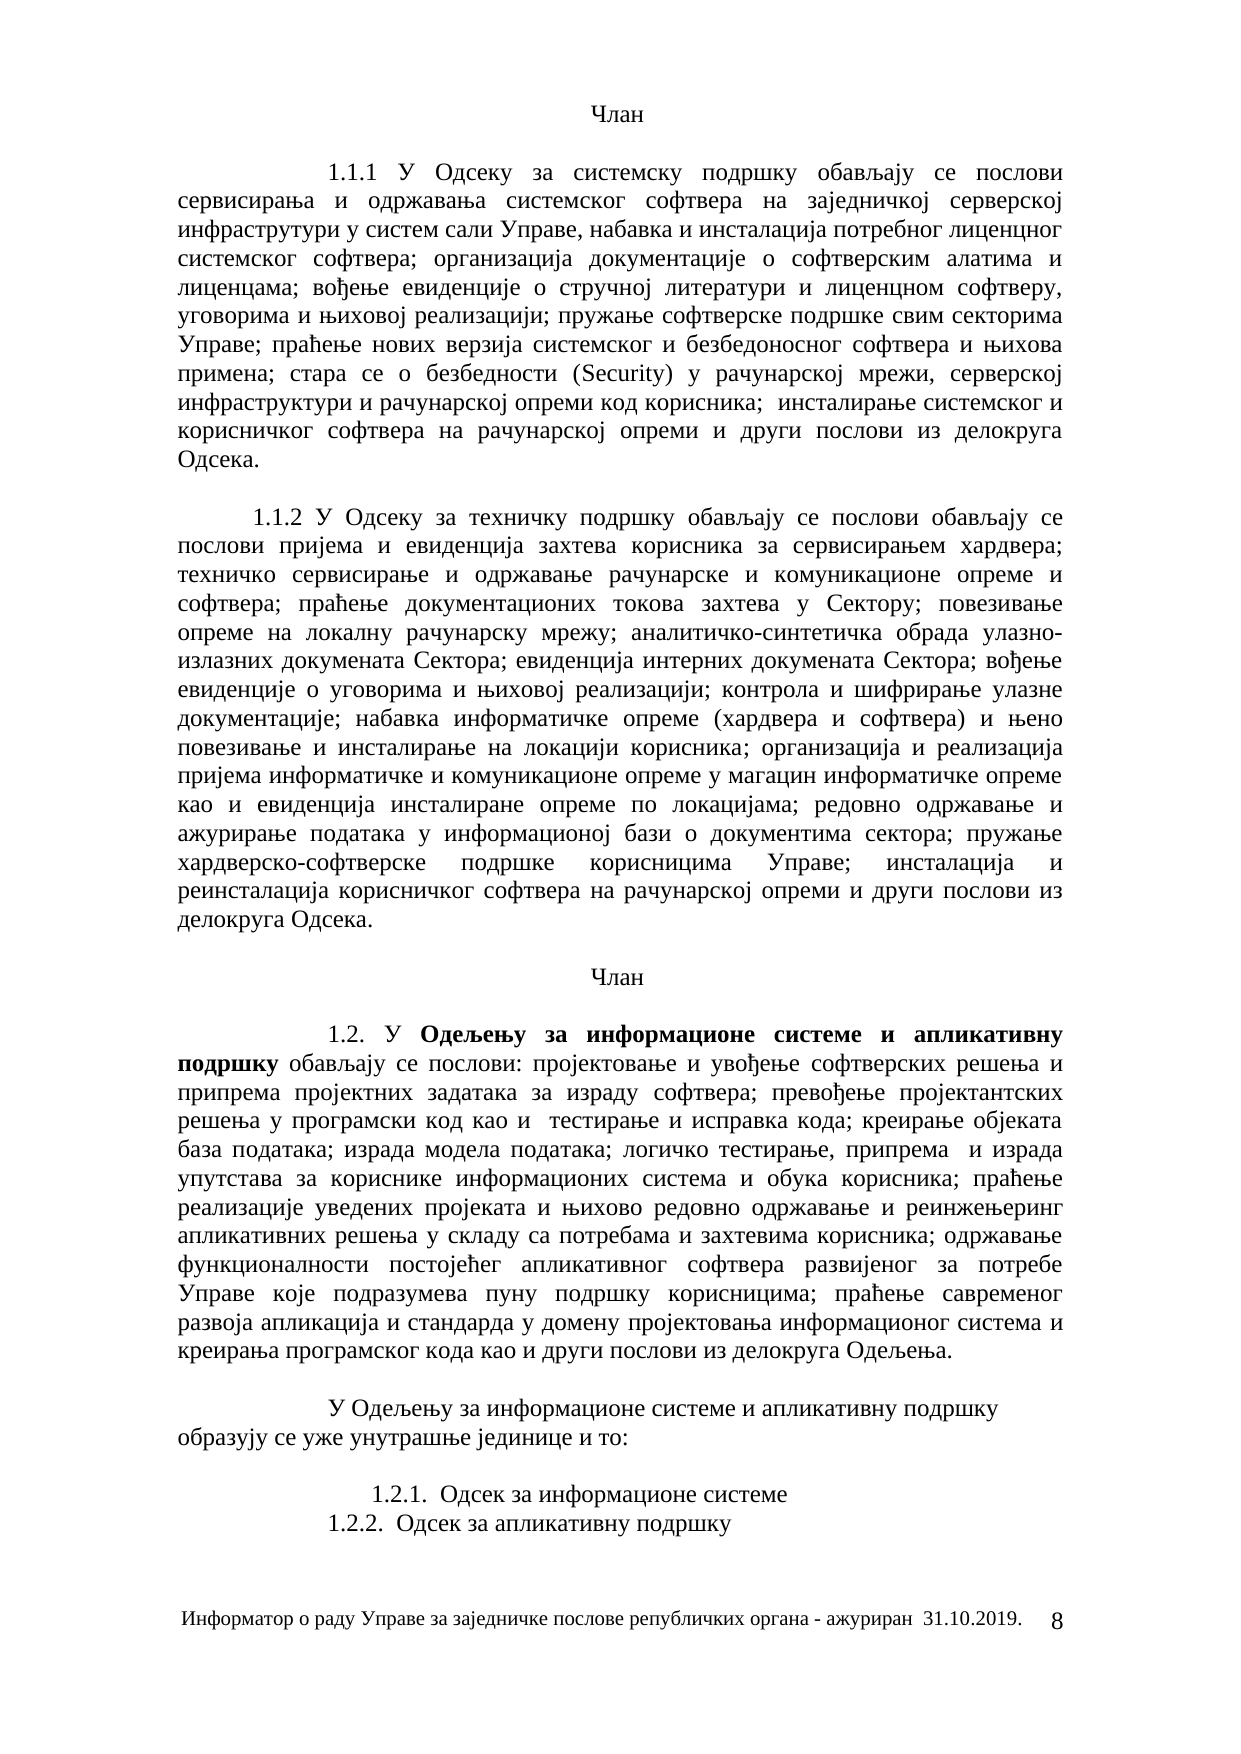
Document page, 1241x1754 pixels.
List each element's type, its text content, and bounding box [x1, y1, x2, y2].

text У Одељењу за информационе системе и апликативну подршку образују се уже унутрашње јединице и то: [177, 1393, 1063, 1450]
text 1.2.2. Одсек за апликативну подршку [177, 1508, 1063, 1537]
text 1.1.2 У Одсеку за техничку подршку обављају се послови обављају се послови пријема и евиденција захтева корисника за сервисирањем хардвера; техничко сервисирање и одржавање рачунарске и комуникационе опреме и софтвера; праћење документационих токова захтева у Сектору; повезивање опреме на локалну рачунарску мрежу; аналитичко-синтетичка обрада улазно-излазних докумената Сектора; евиденција интерних докумената Сектора; вођење евиденције о уговорима и њиховој реализацији; контрола и шифрирање улазне документације; набавка информатичке опреме (хардвера и софтвера) и њено повезивање и инсталирање на локацији корисника; организација и реализација пријема информатичке и комуникационе опреме у магацин информатичке опреме као и евиденција инсталиране опреме по локацијама; редовно одржавање и ажурирање података у информационој бази о документима сектора; пружање хардверско-софтверске подршке корисницима Управе; инсталација и реинсталација корисничког софтвера на рачунарској опреми и други послови из делокруга Одсека. [177, 502, 1063, 933]
text Члан [177, 962, 1063, 990]
text 1.2. У Одељењу за информационе системе и апликативну подршку обављају се послови: пројектовање и увођење софтверских решења и припрема пројектних задатака за израду софтвера; превођење пројектантских решења у програмски код као и тестирање и исправка кода; креирање објеката база података; израда модела података; логичко тестирање, припрема и израда упутстава за кориснике информационих система и обука корисника; праћење реализације уведених пројеката и њихово редовно одржавање и реинжењеринг апликативних решења у складу са потребама и захтевима корисника; одржавање функционалности постојећег апликативног софтвера развијеног за потребе Управе које подразумева пуну подршку корисницима; праћење савременог развоја апликација и стандарда у домену пројектовања информационог система и креирања програмског кода као и други послови из делокруга Одељења. [177, 1019, 1063, 1364]
text 1.1.1 У Одсеку за системску подршку обављају се послови сервисирања и одржавања системског софтвера на заједничкој серверској инфраструтури у систем сали Управе, набавка и инсталација потребног лиценцног системског софтвера; организација документације о софтверским алатима и лиценцама; вођење евиденције о стручној литератури и лиценцном софтверу, уговорима и њиховој реализацији; пружање софтверске подршке свим секторима Управе; праћење нових верзија системског и безбедоносног софтвера и њихова примена; стара се о безбедности (Security) у рачунарској мрежи, серверској инфраструктури и рачунарској опреми код корисника; инсталирање системског и корисничког софтвера на рачунарској опреми и други послови из делокруга Одсека. [177, 157, 1063, 473]
text 1.2.1. Одсек за информационе системе [221, 1479, 1063, 1508]
text Члан [177, 99, 1063, 128]
